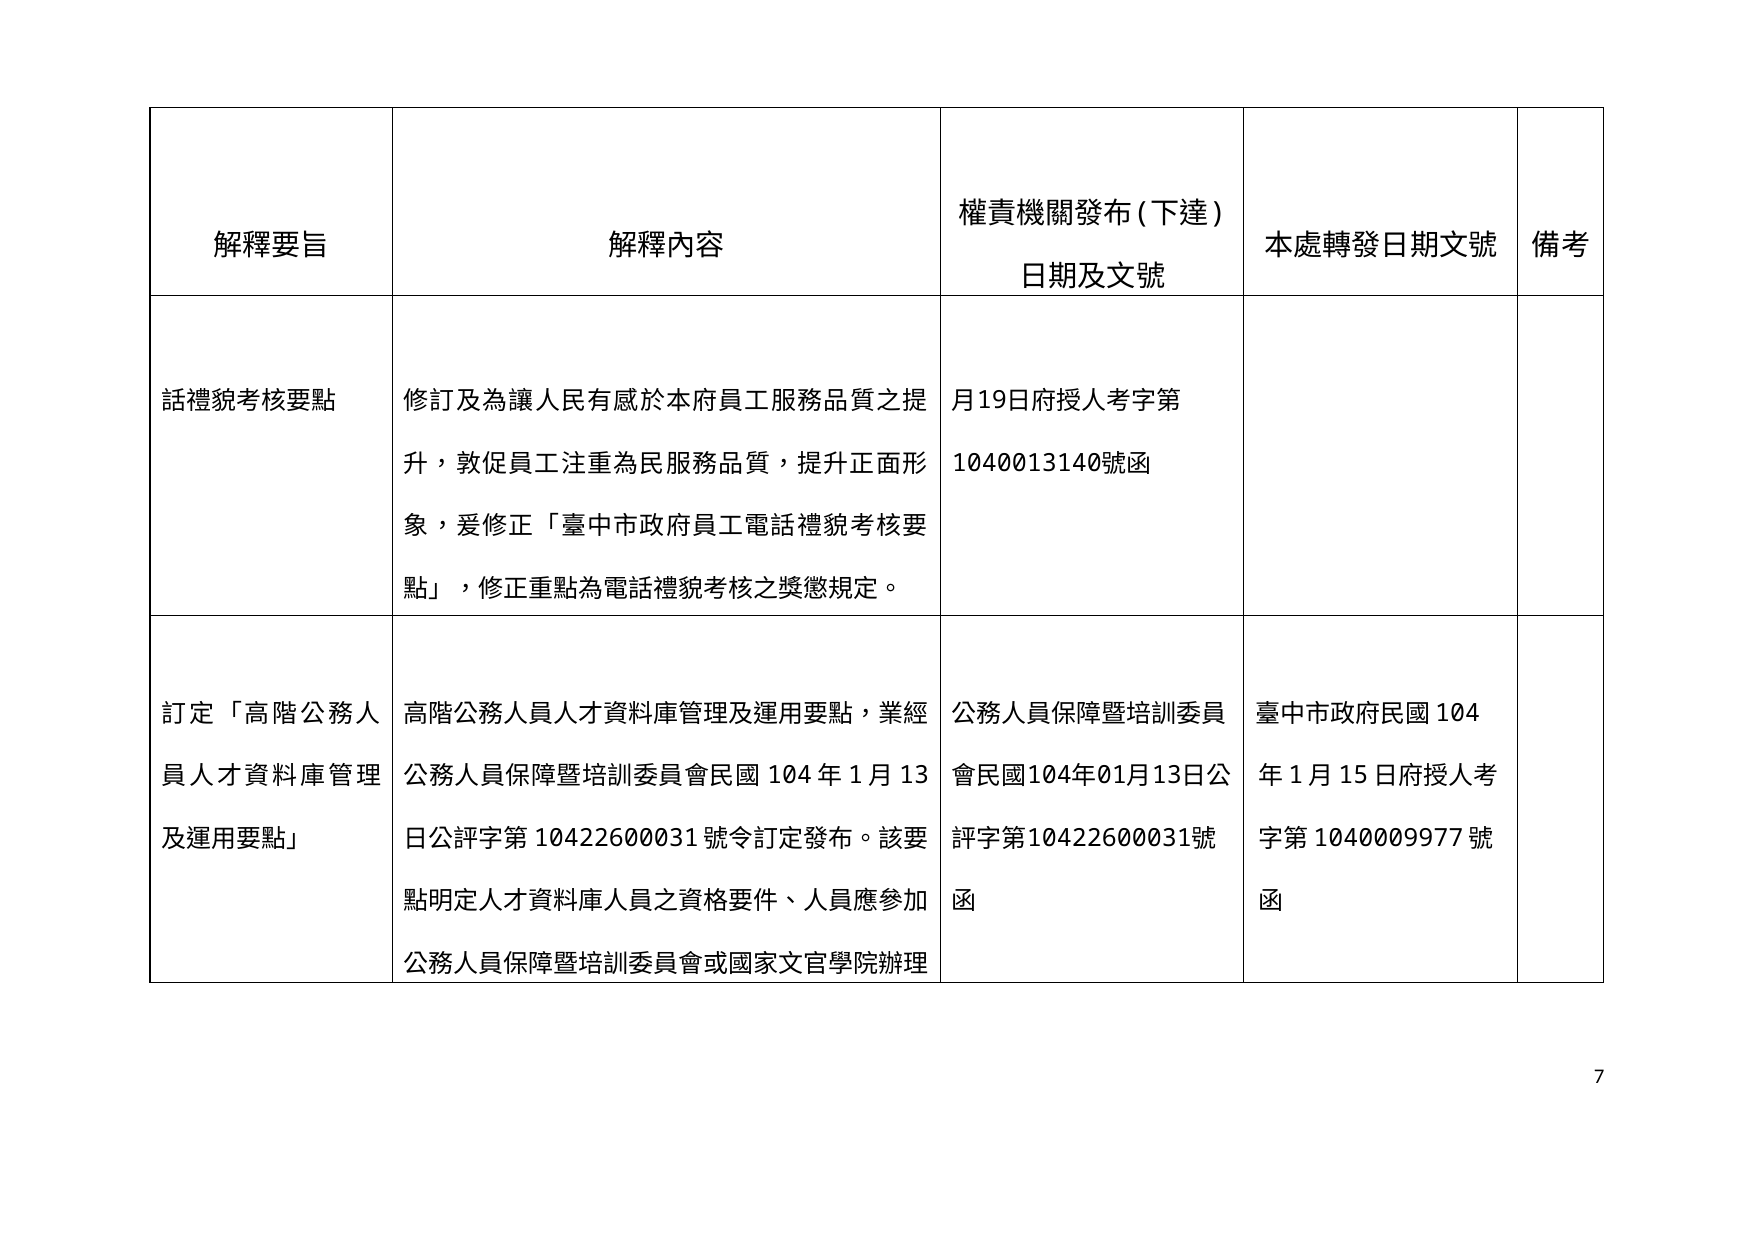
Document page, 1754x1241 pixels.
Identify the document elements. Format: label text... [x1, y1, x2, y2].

table_cell [1244, 296, 1517, 614]
table_cell 月19日府授人考字第1040013140號函 [941, 296, 1243, 614]
table_cell [1518, 296, 1603, 614]
table_cell 修訂及為讓人民有感於本府員工服務品質之提升，敦促員工注重為民服務品質，提升正面形象，爰修正「臺中市政府員工電話禮貌考核要點」，修正重點為電話禮貌考核之獎懲規定。 [393, 296, 940, 614]
table_cell 話禮貌考核要點 [151, 296, 392, 614]
table_cell 高階公務人員人才資料庫管理及運用要點，業經公務人員保障暨培訓委員會民國104年1月13日公評字第10422600031號令訂定發布。該要點明定人才資料庫人員之資格要件、人員應參加公務人員保障暨培訓委員會或國家文官學院辦理 [393, 616, 940, 982]
table_header 權責機關發布(下達)日期及文號 [941, 108, 1243, 294]
table_cell 臺中市政府民國104年1月15日府授人考字第1040009977號函 [1244, 616, 1517, 982]
table_header 本處轉發日期文號 [1244, 108, 1517, 294]
table_header 解釋要旨 [151, 108, 392, 294]
table_cell 公務人員保障暨培訓委員會民國104年01月13日公評字第10422600031號函 [941, 616, 1243, 982]
table_header 備考 [1518, 108, 1603, 294]
table_cell 訂定「高階公務人員人才資料庫管理及運用要點」 [151, 616, 392, 982]
table_cell [1518, 616, 1603, 982]
table_header 解釋內容 [393, 108, 940, 294]
